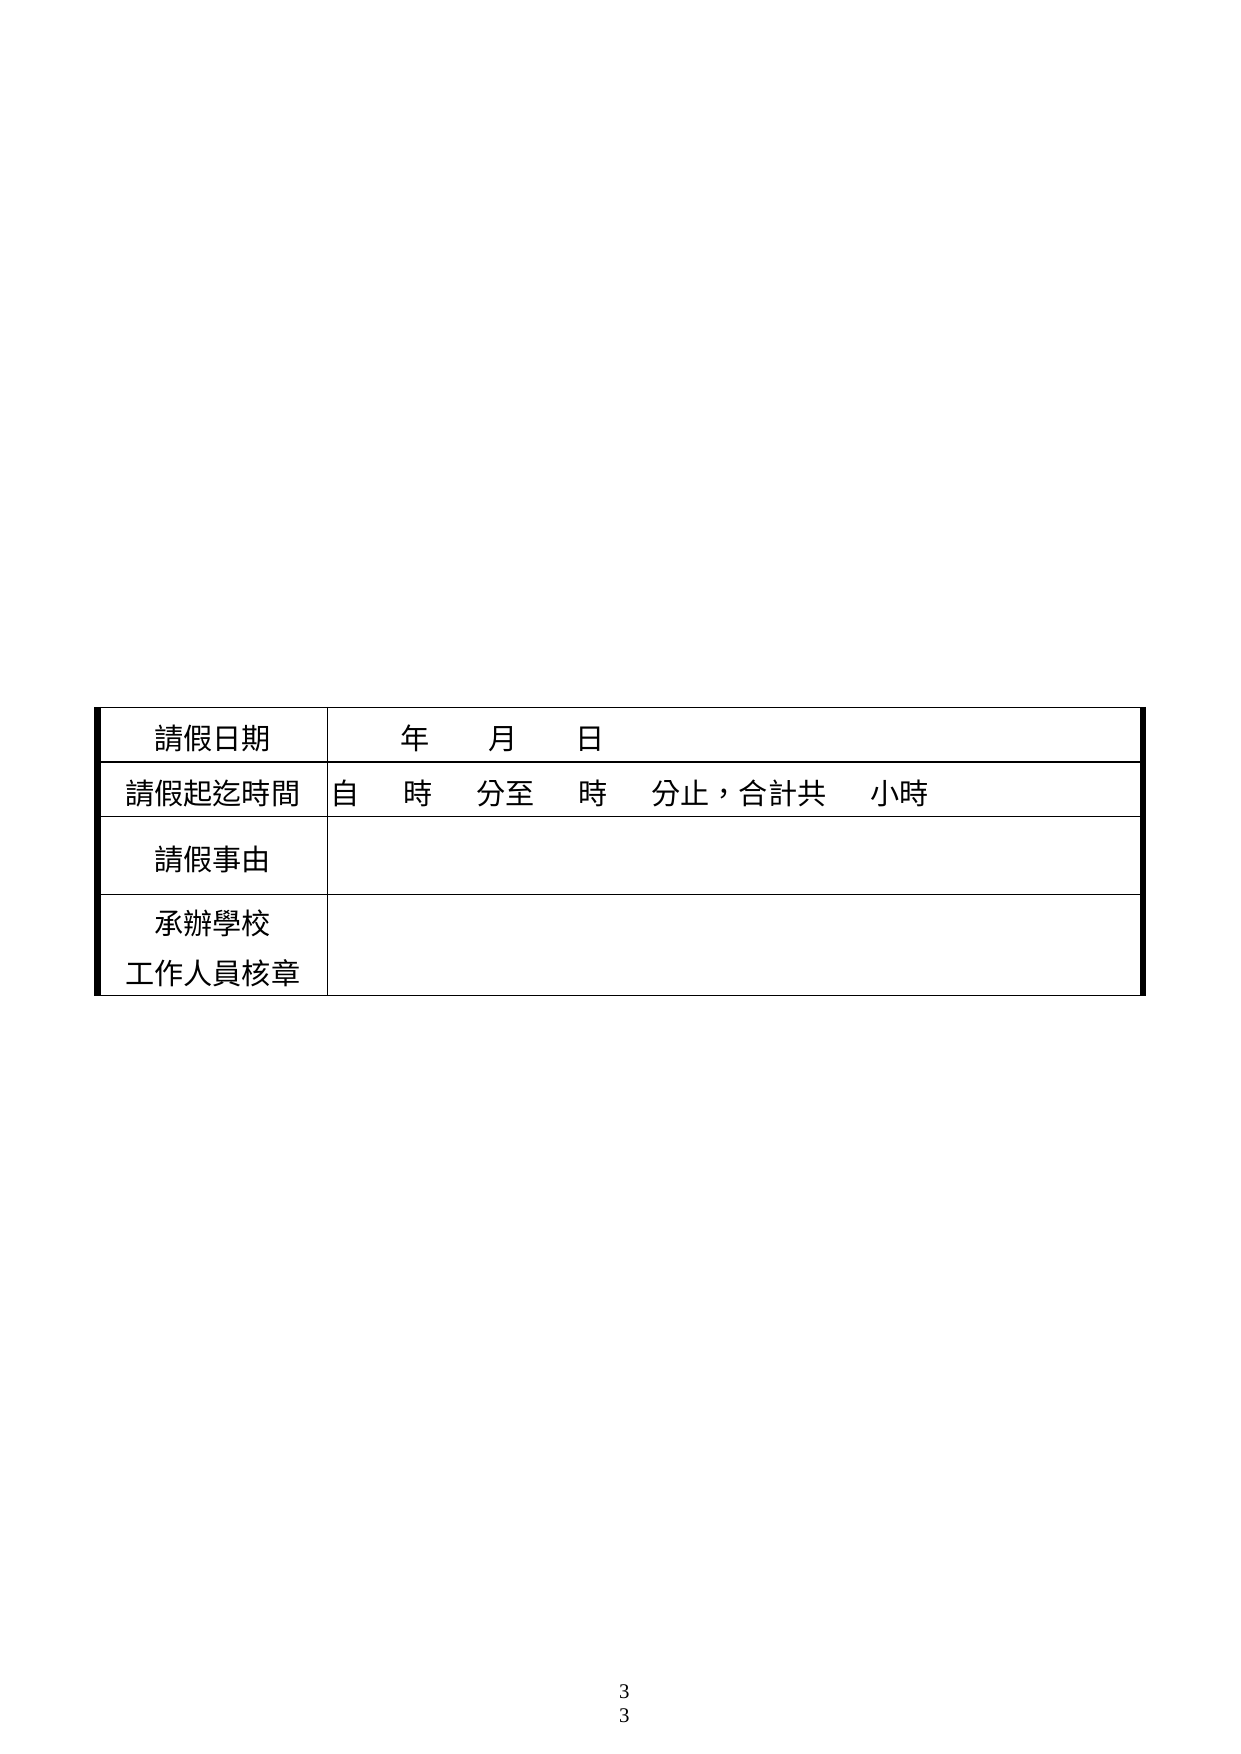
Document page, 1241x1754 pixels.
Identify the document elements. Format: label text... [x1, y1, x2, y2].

table_cell 請假日期 [101, 708, 327, 761]
table_cell 年 月 日 [328, 708, 1140, 761]
table_cell 自 時 分至 時 分止，合計共 小時 [328, 763, 1140, 816]
table_cell [328, 895, 1140, 994]
table_cell 承辦學校 工作人員核章 [101, 895, 327, 994]
table_cell 請假事由 [101, 817, 327, 893]
table_cell 請假起迄時間 [101, 763, 327, 816]
table_cell [328, 817, 1140, 893]
